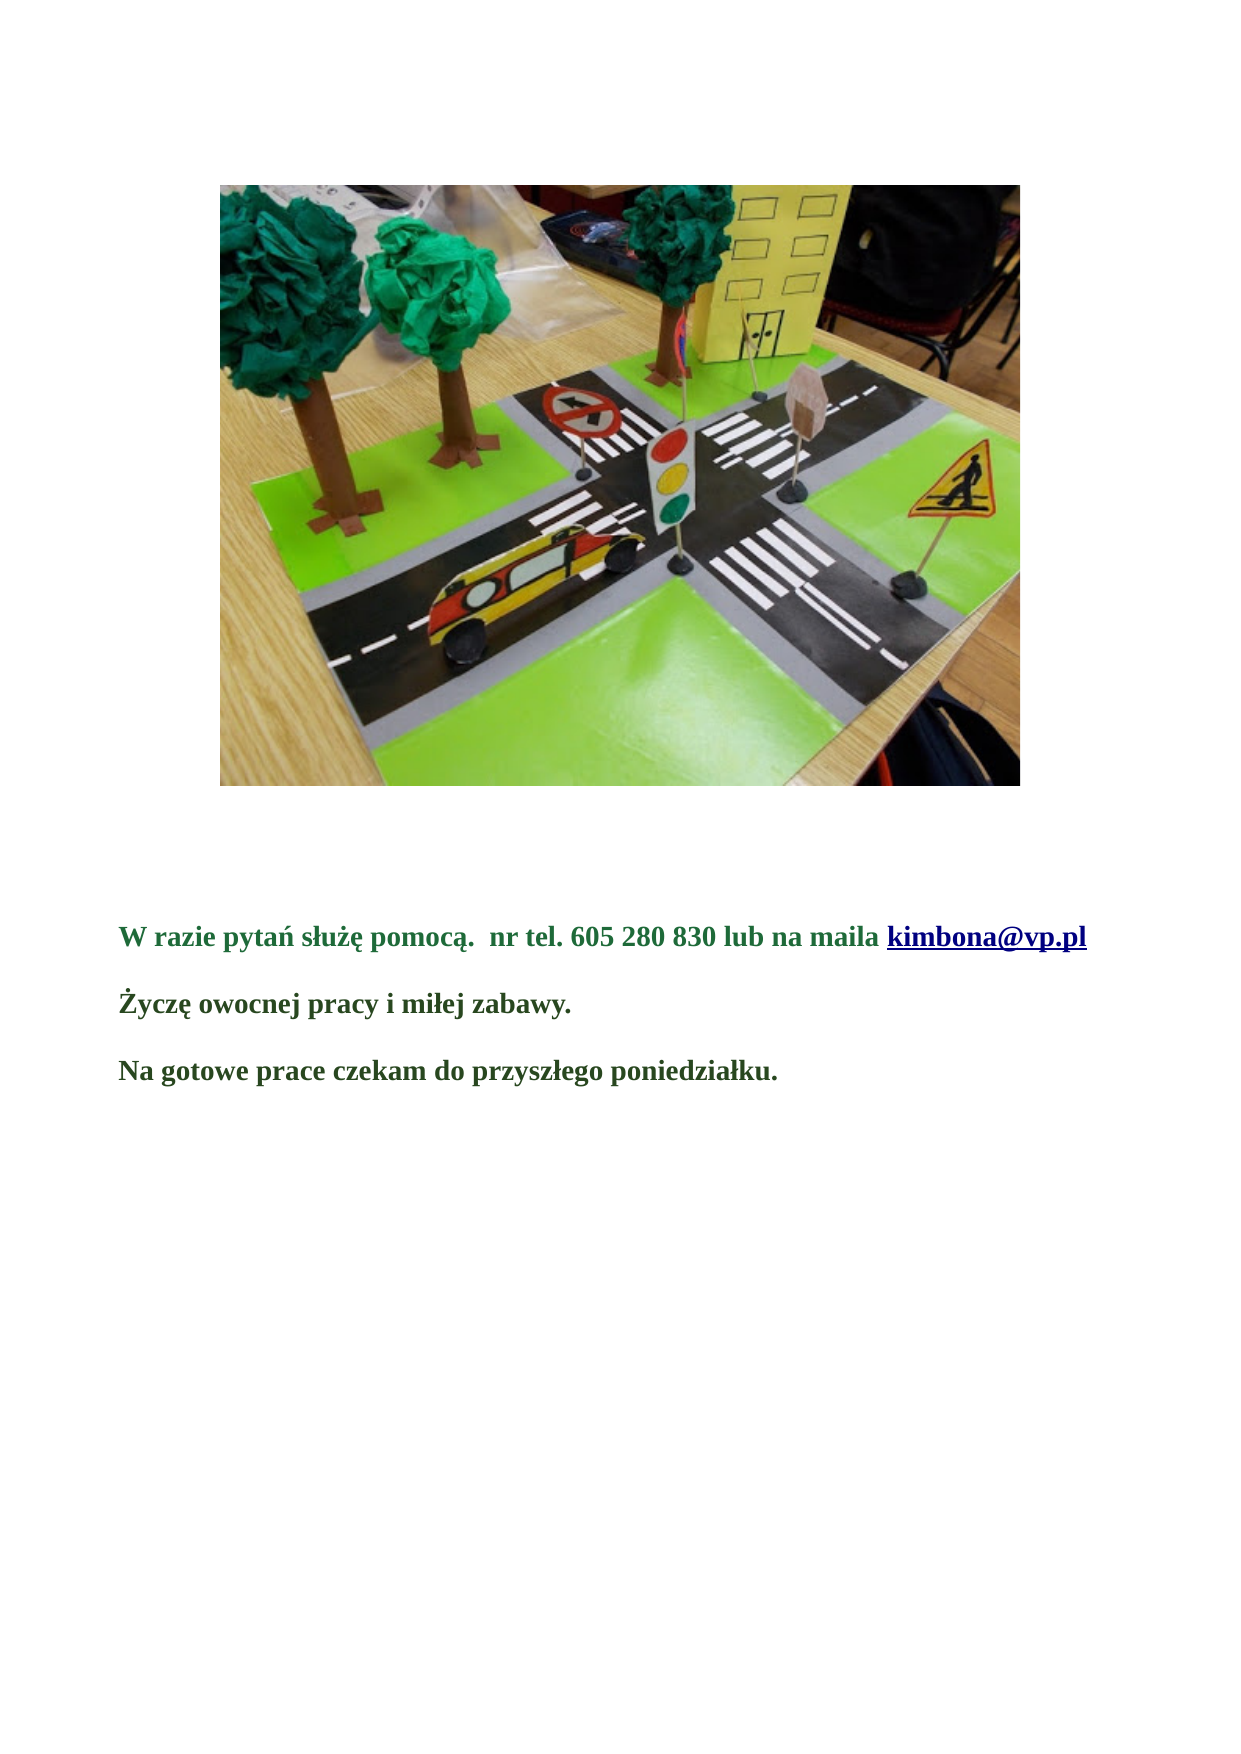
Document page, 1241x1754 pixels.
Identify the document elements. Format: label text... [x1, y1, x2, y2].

picture [220, 185, 1020, 786]
text W razie pytań służę pomocą. nr tel. 605 280 830 lub na maila kimbona@vp.pl [118, 919, 1122, 953]
text Życzę owocnej pracy i miłej zabawy. [118, 986, 1122, 1020]
text Na gotowe prace czekam do przyszłego poniedziałku. [118, 1053, 1122, 1087]
